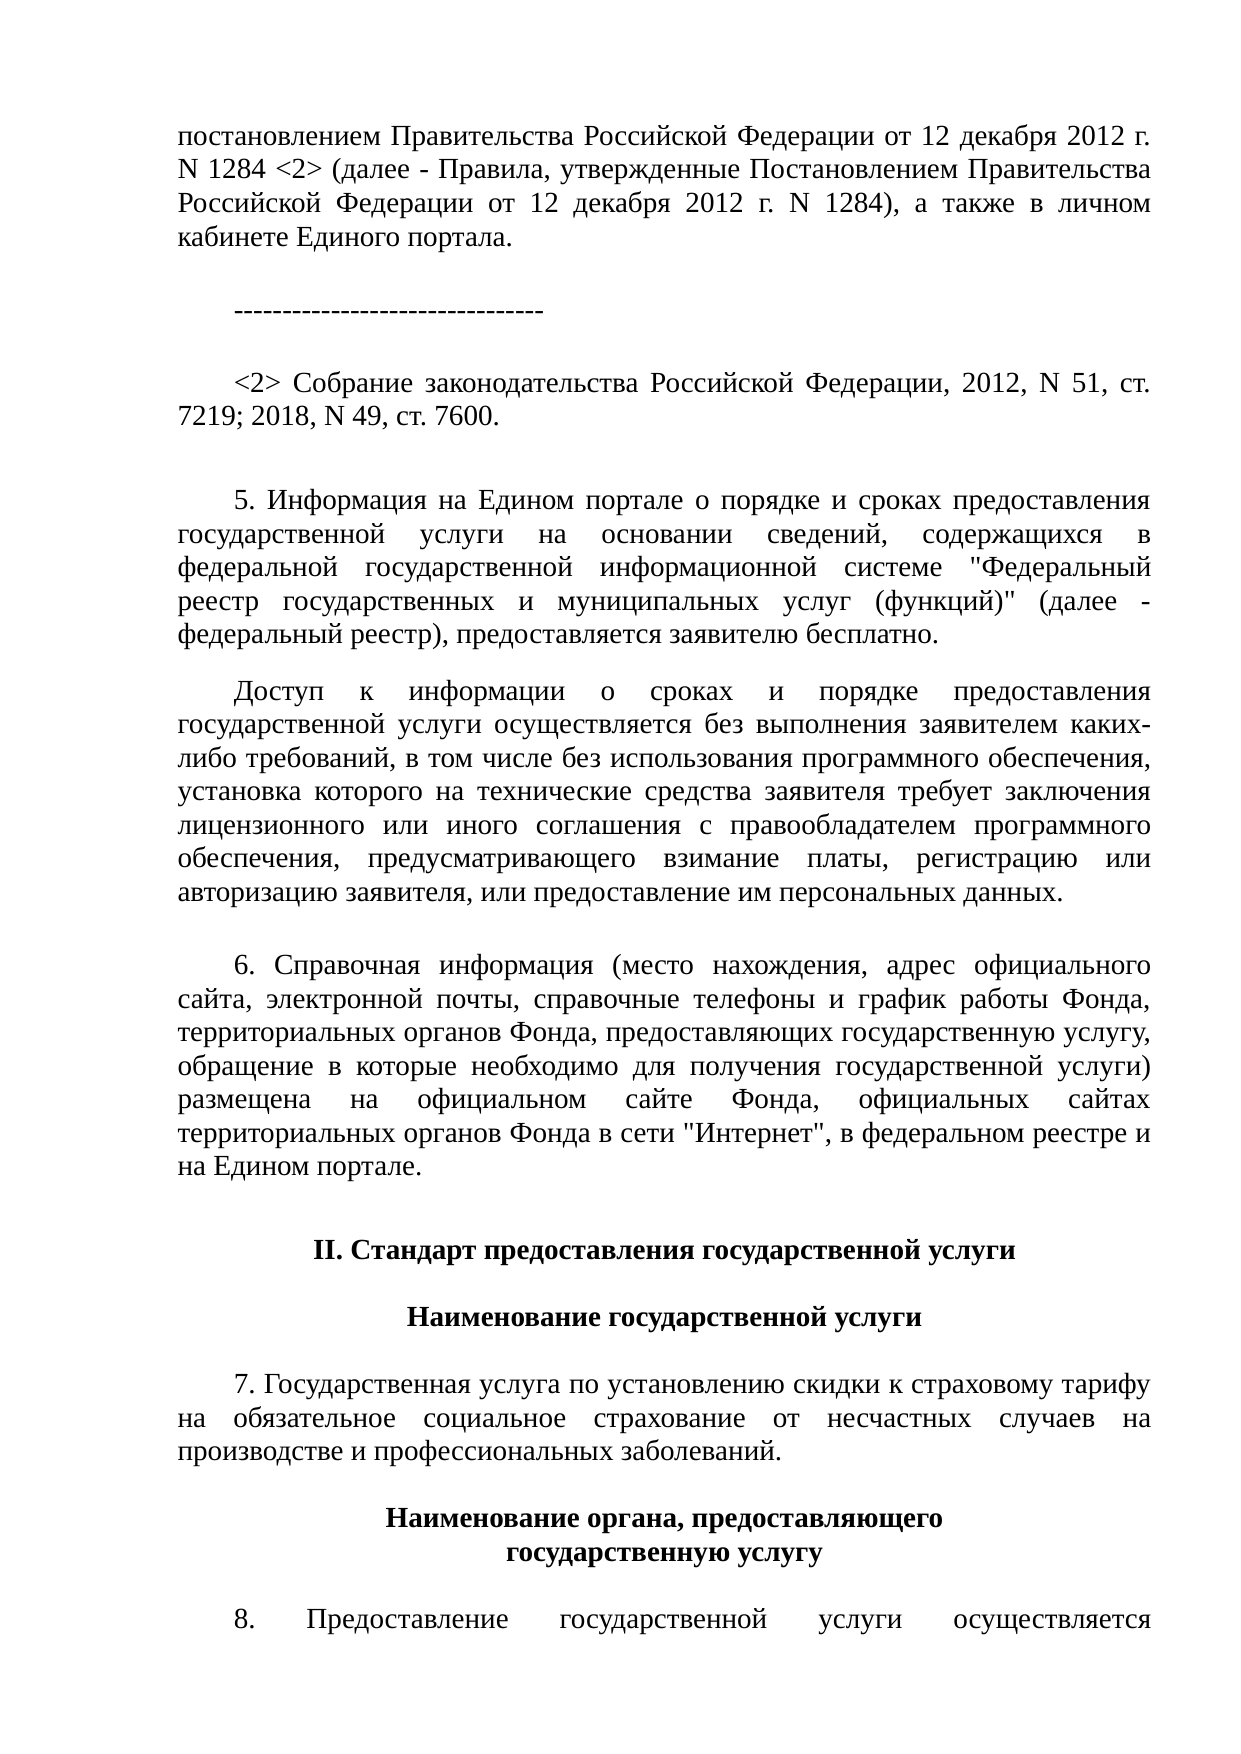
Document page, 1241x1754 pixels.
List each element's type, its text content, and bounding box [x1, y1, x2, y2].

title Наименование органа, предоставляющего [177, 1501, 1152, 1534]
text 5. Информация на Едином портале о порядке и сроках предоставления государственной услуги на основании сведений, содержащихся в федеральной государственной информационной системе "Федеральный реестр государственных и муниципальных услуг (функций)" (далее - федеральный реестр), предоставляется заявителю бесплатно. [177, 482, 1152, 650]
text 8. Предоставление государственной услуги осуществляется [177, 1601, 1152, 1635]
text 7. Государственная услуга по установлению скидки к страховому тарифу на обязательное социальное страхование от несчастных случаев на производстве и профессиональных заболеваний. [177, 1366, 1152, 1467]
text -------------------------------- [177, 292, 1152, 325]
text Доступ к информации о сроках и порядке предоставления государственной услуги осуществляется без выполнения заявителем каких-либо требований, в том числе без использования программного обеспечения, установка которого на технические средства заявителя требует заключения лицензионного или иного соглашения с правообладателем программного обеспечения, предусматривающего взимание платы, регистрацию или авторизацию заявителя, или предоставление им персональных данных. [177, 673, 1152, 908]
title государственную услугу [177, 1534, 1152, 1568]
title II. Стандарт предоставления государственной услуги [177, 1232, 1152, 1266]
text 6. Справочная информация (место нахождения, адрес официального сайта, электронной почты, справочные телефоны и график работы Фонда, территориальных органов Фонда, предоставляющих государственную услугу, обращение в которые необходимо для получения государственной услуги) размещена на официальном сайте Фонда, официальных сайтах территориальных органов Фонда в сети "Интернет", в федеральном реестре и на Едином портале. [177, 947, 1152, 1182]
text постановлением Правительства Российской Федерации от 12 декабря 2012 г. N 1284 <2> (далее - Правила, утвержденные Постановлением Правительства Российской Федерации от 12 декабря 2012 г. N 1284), а также в личном кабинете Единого портала. [177, 118, 1152, 252]
title Наименование государственной услуги [177, 1299, 1152, 1333]
text <2> Собрание законодательства Российской Федерации, 2012, N 51, ст. 7219; 2018, N 49, ст. 7600. [177, 365, 1152, 432]
